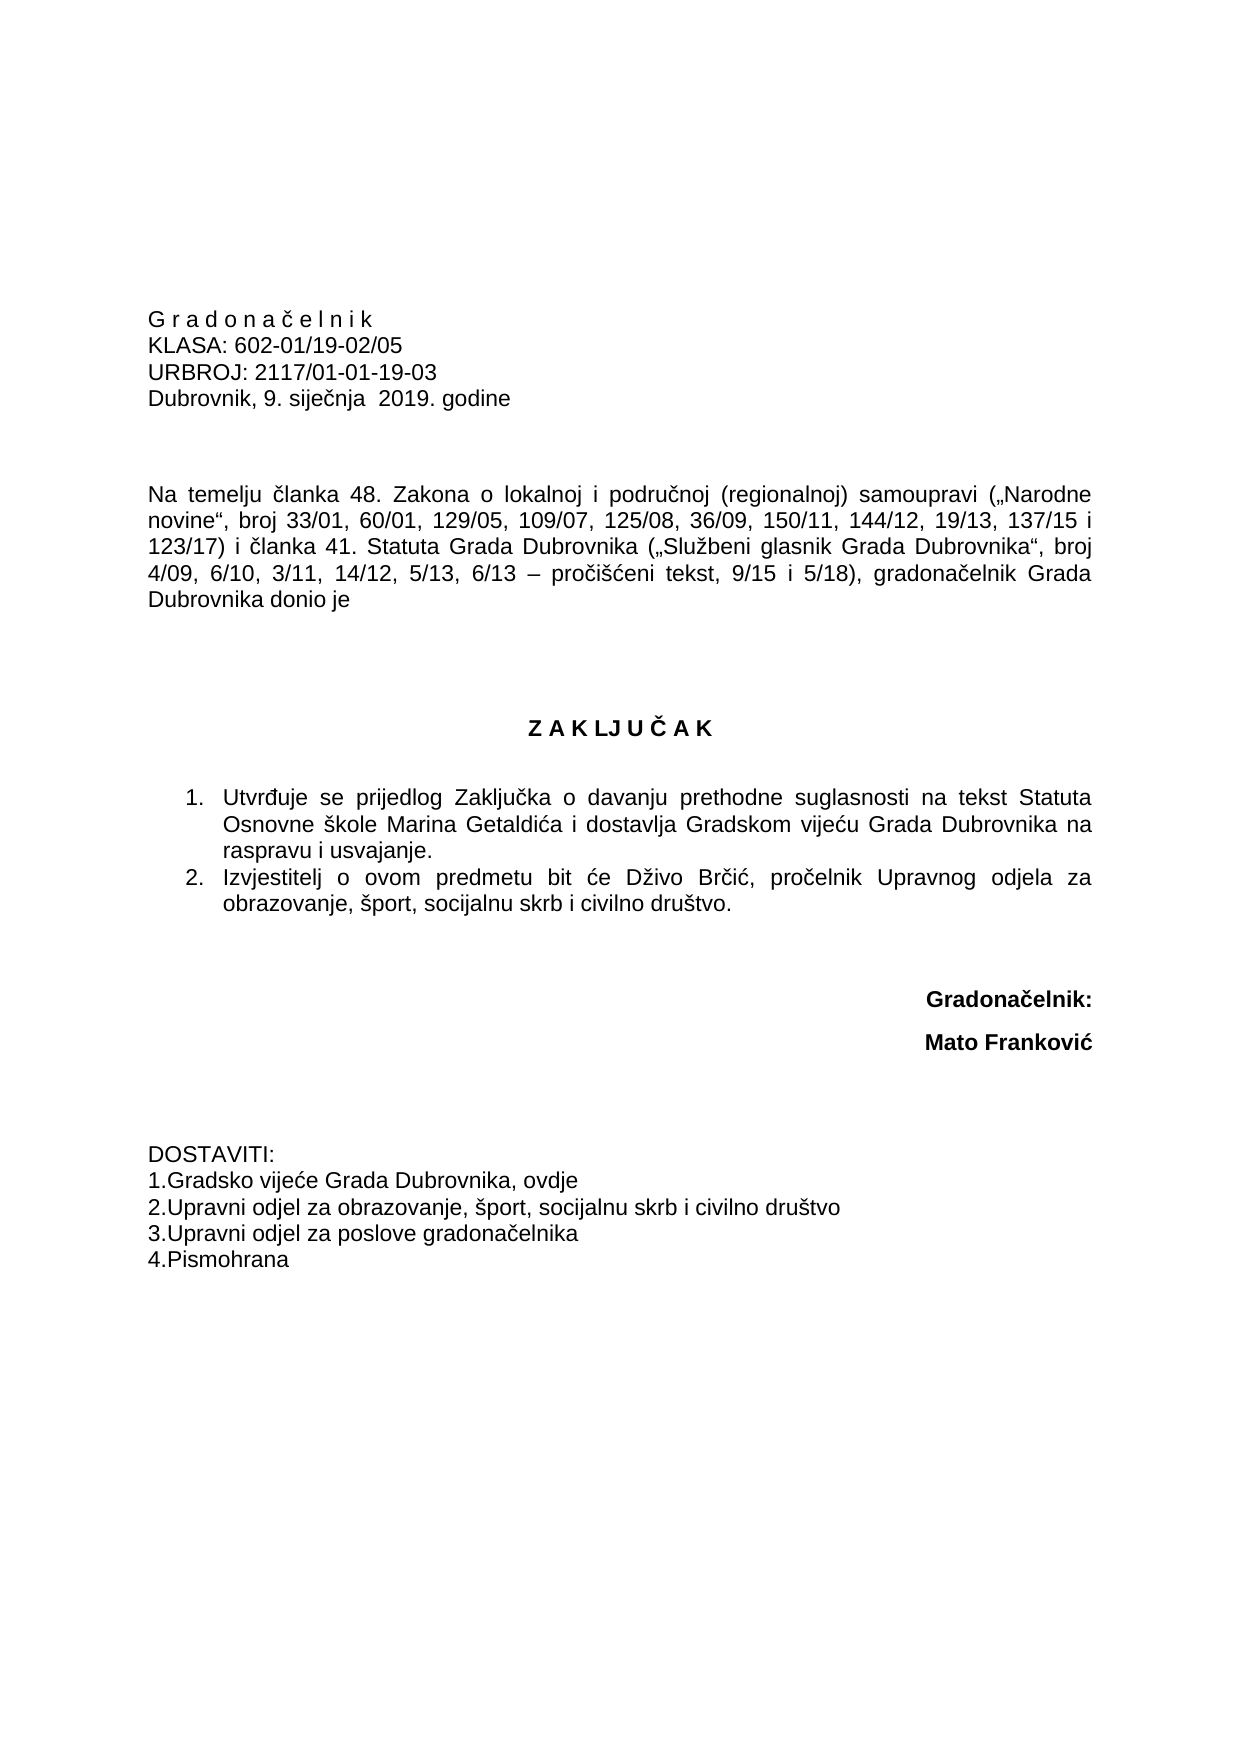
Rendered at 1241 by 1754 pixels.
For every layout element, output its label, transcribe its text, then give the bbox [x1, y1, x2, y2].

text Z A K LJ U Č A K [148, 715, 1093, 741]
list Izvjestitelj o ovom predmetu bit će Dživo Brčić, pročelnik Upravnog odjela za obrazovanje, šport, socijalnu skrb i civilno društvo. [185, 863, 1093, 916]
text Gradonačelnik: [148, 986, 1093, 1012]
text 4.Pismohrana [148, 1246, 1093, 1273]
text Mato Franković [148, 1028, 1093, 1055]
text DOSTAVITI: [148, 1141, 1093, 1167]
text Na temelju članka 48. Zakona o lokalnoj i područnoj (regionalnoj) samoupravi („Narodne novine“, broj 33/01, 60/01, 129/05, 109/07, 125/08, 36/09, 150/11, 144/12, 19/13, 137/15 i 123/17) i članka 41. Statuta Grada Dubrovnika („Službeni glasnik Grada Dubrovnika“, broj 4/09, 6/10, 3/11, 14/12, 5/13, 6/13 – pročišćeni tekst, 9/15 i 5/18), gradonačelnik Grada Dubrovnika donio je [148, 481, 1093, 612]
text G r a d o n a č e l n i k [148, 306, 1093, 332]
text 1.Gradsko vijeće Grada Dubrovnika, ovdje [148, 1167, 1093, 1194]
text 3.Upravni odjel za poslove gradonačelnika [148, 1220, 1093, 1246]
text URBROJ: 2117/01-01-19-03 [148, 358, 1093, 385]
text Dubrovnik, 9. siječnja 2019. godine [148, 385, 1093, 411]
text KLASA: 602-01/19-02/05 [148, 332, 1093, 358]
list Utvrđuje se prijedlog Zaključka o davanju prethodne suglasnosti na tekst Statuta Osnovne škole Marina Getaldića i dostavlja Gradskom vijeću Grada Dubrovnika na raspravu i usvajanje. [185, 784, 1093, 863]
text 2.Upravni odjel za obrazovanje, šport, socijalnu skrb i civilno društvo [148, 1194, 1093, 1220]
